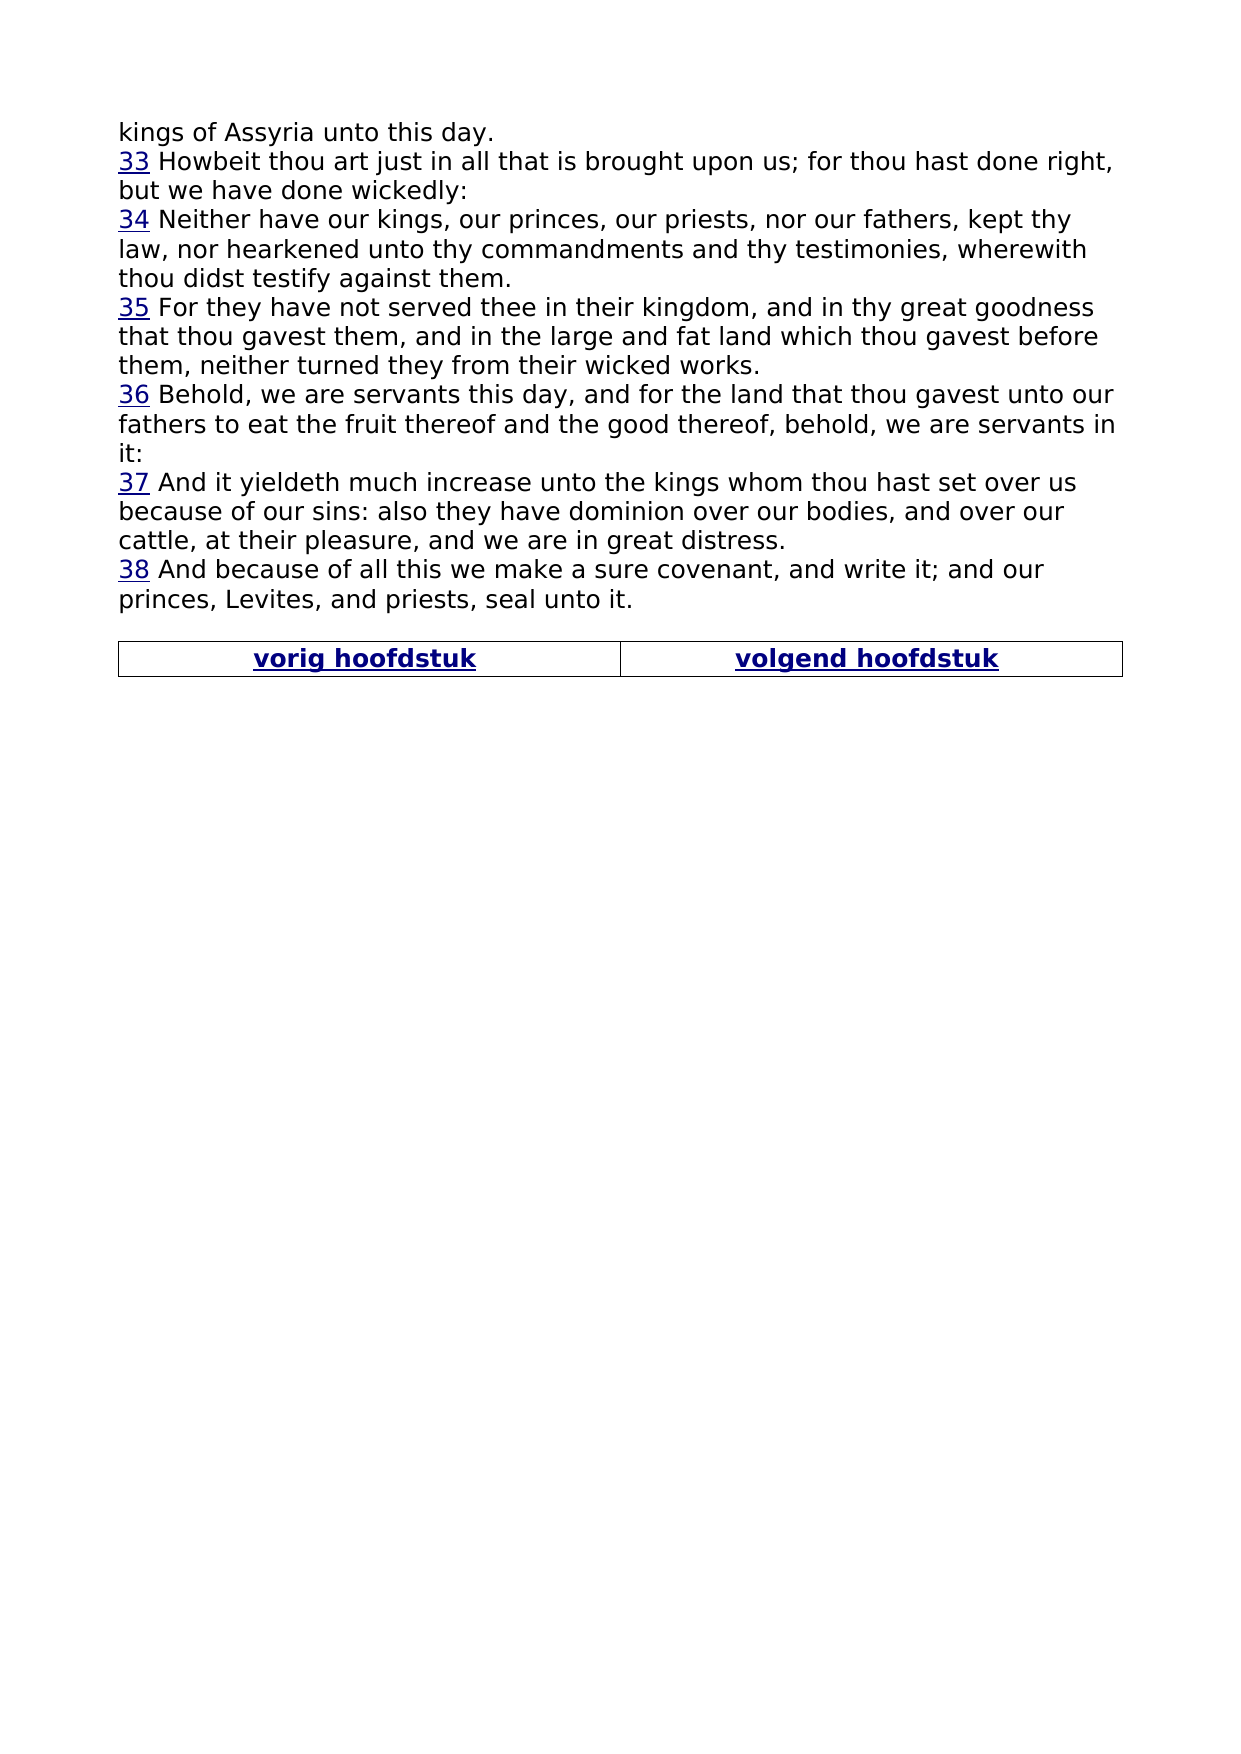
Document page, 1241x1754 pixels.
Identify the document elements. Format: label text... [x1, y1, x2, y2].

text kings of Assyria unto this day. 33 Howbeit thou art just in all that is brought upon us; for thou hast done right, but we have done wickedly: 34 Neither have our kings, our princes, our priests, nor our fathers, kept thy law, nor hearkened unto thy commandments and thy testimonies, wherewith thou didst testify against them. 35 For they have not served thee in their kingdom, and in thy great goodness that thou gavest them, and in the large and fat land which thou gavest before them, neither turned they from their wicked works. 36 Behold, we are servants this day, and for the land that thou gavest unto our fathers to eat the fruit thereof and the good thereof, behold, we are servants in it: 37 And it yieldeth much increase unto the kings whom thou hast set over us because of our sins: also they have dominion over our bodies, and over our cattle, at their pleasure, and we are in great distress. 38 And because of all this we make a sure covenant, and write it; and our princes, Levites, and priests, seal unto it. [118, 118, 1122, 614]
table_header vorig hoofdstuk [119, 642, 620, 676]
table_header volgend hoofdstuk [621, 642, 1122, 676]
